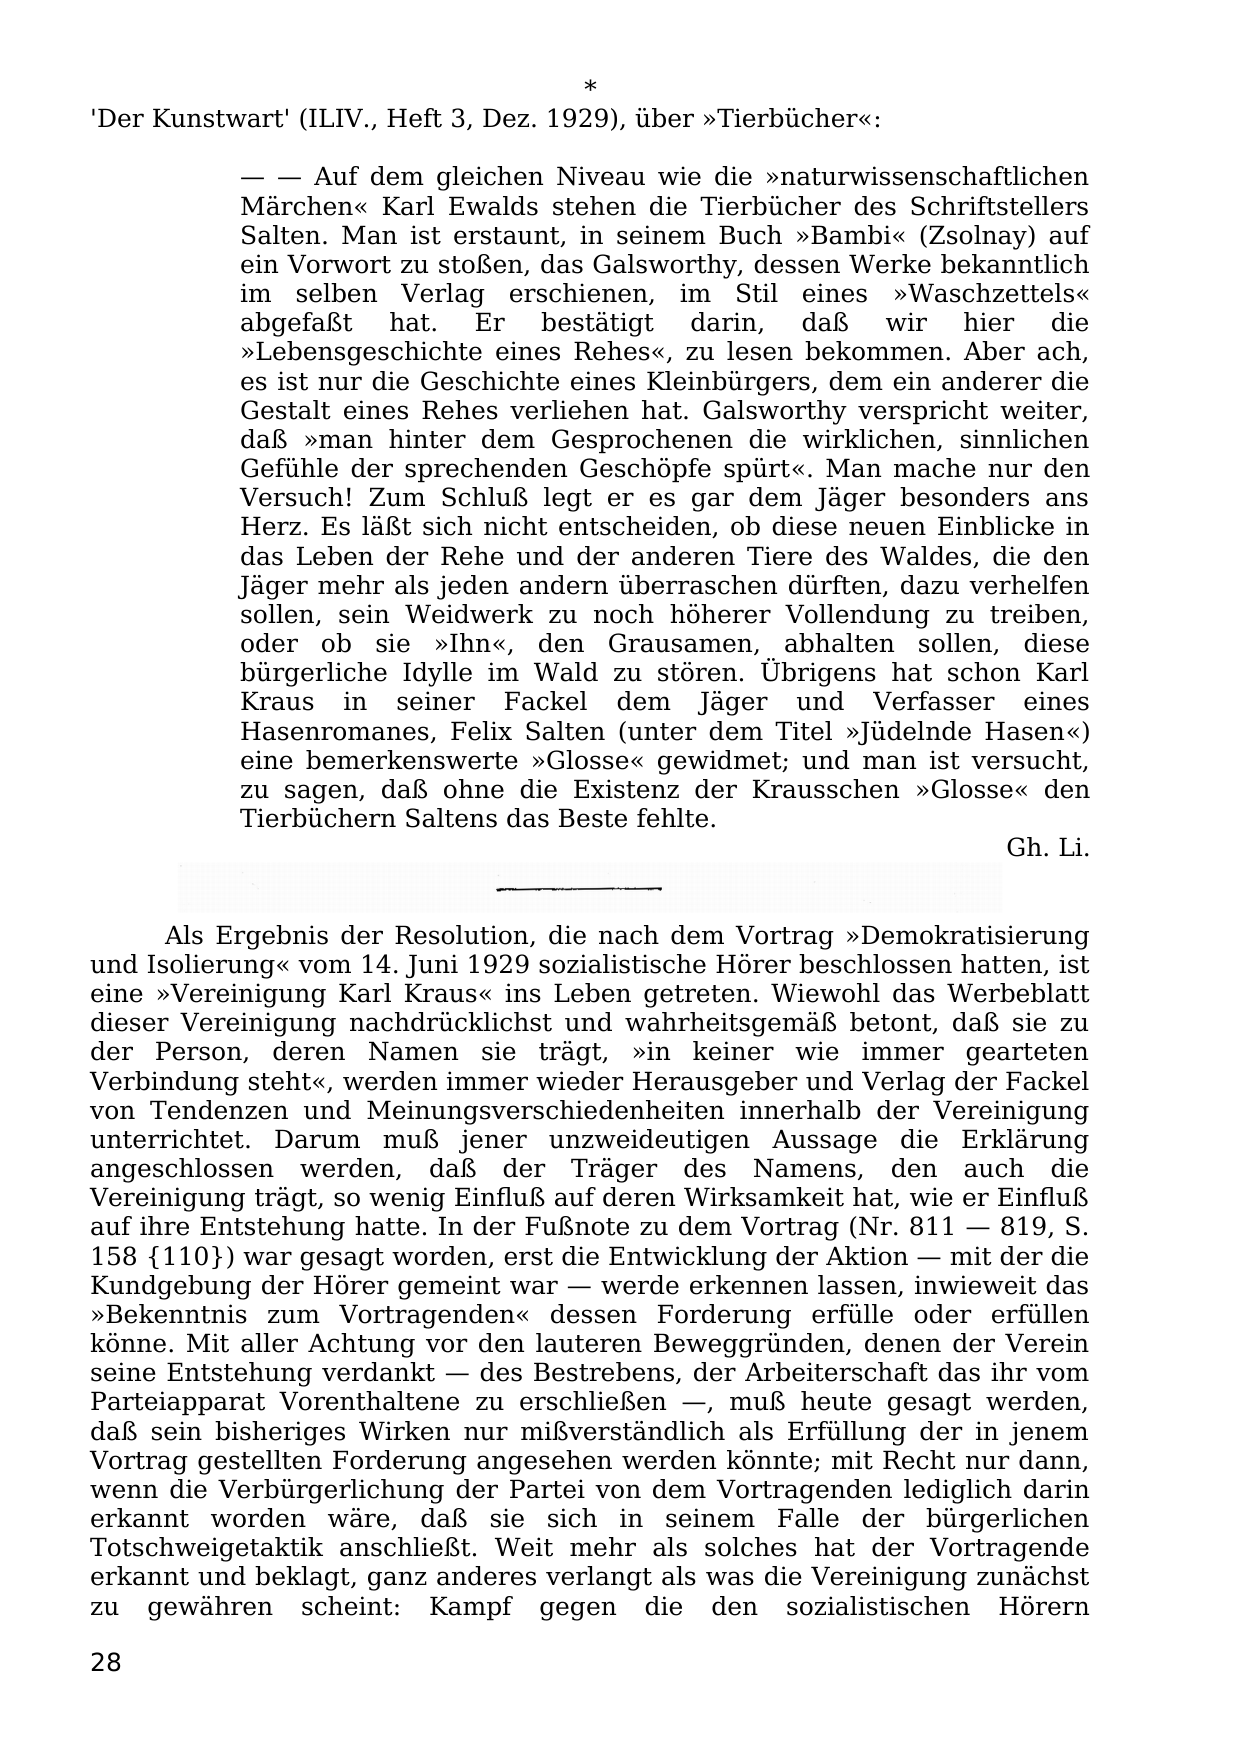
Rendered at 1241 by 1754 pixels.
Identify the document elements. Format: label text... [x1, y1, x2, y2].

text — — Auf dem gleichen Niveau wie die »naturwissenschaftlichen Märchen« Karl Ewalds stehen die Tierbücher des Schriftstellers Salten. Man ist erstaunt, in seinem Buch »Bambi« (Zsolnay) auf ein Vorwort zu stoßen, das Galsworthy, dessen Werke bekanntlich im selben Verlag erschienen, im Stil eines »Waschzettels« abgefaßt hat. Er bestätigt darin, daß wir hier die »Lebensgeschichte eines Rehes«, zu lesen bekommen. Aber ach, es ist nur die Geschichte eines Kleinbürgers, dem ein anderer die Gestalt eines Rehes verliehen hat. Galsworthy verspricht weiter, daß »man hinter dem Gesprochenen die wirklichen, sinnlichen Gefühle der sprechenden Geschöpfe spürt«. Man mache nur den Versuch! Zum Schluß legt er es gar dem Jäger besonders ans Herz. Es läßt sich nicht entscheiden, ob diese neuen Einblicke in das Leben der Rehe und der anderen Tiere des Waldes, die den Jäger mehr als jeden andern überraschen dürften, dazu verhelfen sollen, sein Weidwerk zu noch höherer Vollendung zu treiben, oder ob sie »Ihn«, den Grausamen, abhalten sollen, diese bürgerliche Idylle im Wald zu stören. Übrigens hat schon Karl Kraus in seiner Fackel dem Jäger und Verfasser eines Hasenromanes, Felix Salten (unter dem Titel »Jüdelnde Hasen«) eine bemerkenswerte »Glosse« gewidmet; und man ist versucht, zu sagen, daß ohne die Existenz der Krausschen »Glosse« den Tierbüchern Saltens das Beste fehlte. [240, 162, 1091, 833]
text * [90, 75, 1091, 104]
text 'Der Kunstwart' (ILIV., Heft 3, Dez. 1929), über »Tierbücher«: [90, 104, 1091, 133]
picture [177, 862, 1003, 913]
text Gh. Li. [240, 833, 1091, 862]
text Als Ergebnis der Resolution, die nach dem Vortrag »Demokratisierung und Isolierung« vom 14. Juni 1929 sozialistische Hörer beschlossen hatten, ist eine »Vereinigung Karl Kraus« ins Leben getreten. Wiewohl das Werbeblatt dieser Vereinigung nachdrücklichst und wahrheitsgemäß betont, daß sie zu der Person, deren Namen sie trägt, »in keiner wie immer gearteten Verbindung steht«, werden immer wieder Herausgeber und Verlag der Fackel von Tendenzen und Meinungsverschiedenheiten innerhalb der Vereinigung unterrichtet. Darum muß jener unzweideutigen Aussage die Erklärung angeschlossen werden, daß der Träger des Namens, den auch die Vereinigung trägt, so wenig Einfluß auf deren Wirksamkeit hat, wie er Einfluß auf ihre Entstehung hatte. In der Fußnote zu dem Vortrag (Nr. 811 — 819, S. 158 {110}) war gesagt worden, erst die Entwicklung der Aktion — mit der die Kundgebung der Hörer gemeint war — werde erkennen lassen, inwieweit das »Bekenntnis zum Vortragenden« dessen Forderung erfülle oder erfüllen könne. Mit aller Ach­tung vor den lauteren Beweggründen, denen der Verein seine Entstehung verdankt — des Bestrebens, der Arbeiterschaft das ihr vom Parteiapparat Vorenthaltene zu erschließen —, muß heute gesagt werden, daß sein bisheriges Wirken nur mißverständlich als Erfüllung der in jenem Vortrag gestellten Forderung angesehen werden könnte; mit Recht nur dann, wenn die Ver­bürgerlichung der Partei von dem Vortragenden lediglich darin erkannt worden wäre, daß sie sich in seinem Falle der bürgerlichen Totschweigetaktik anschließt. Weit mehr als solches hat der Vortragende erkannt und beklagt, ganz anderes verlangt als was die Vereinigung zunächst zu gewähren scheint: Kampf gegen die den sozialistischen Hörern [90, 862, 1091, 1621]
